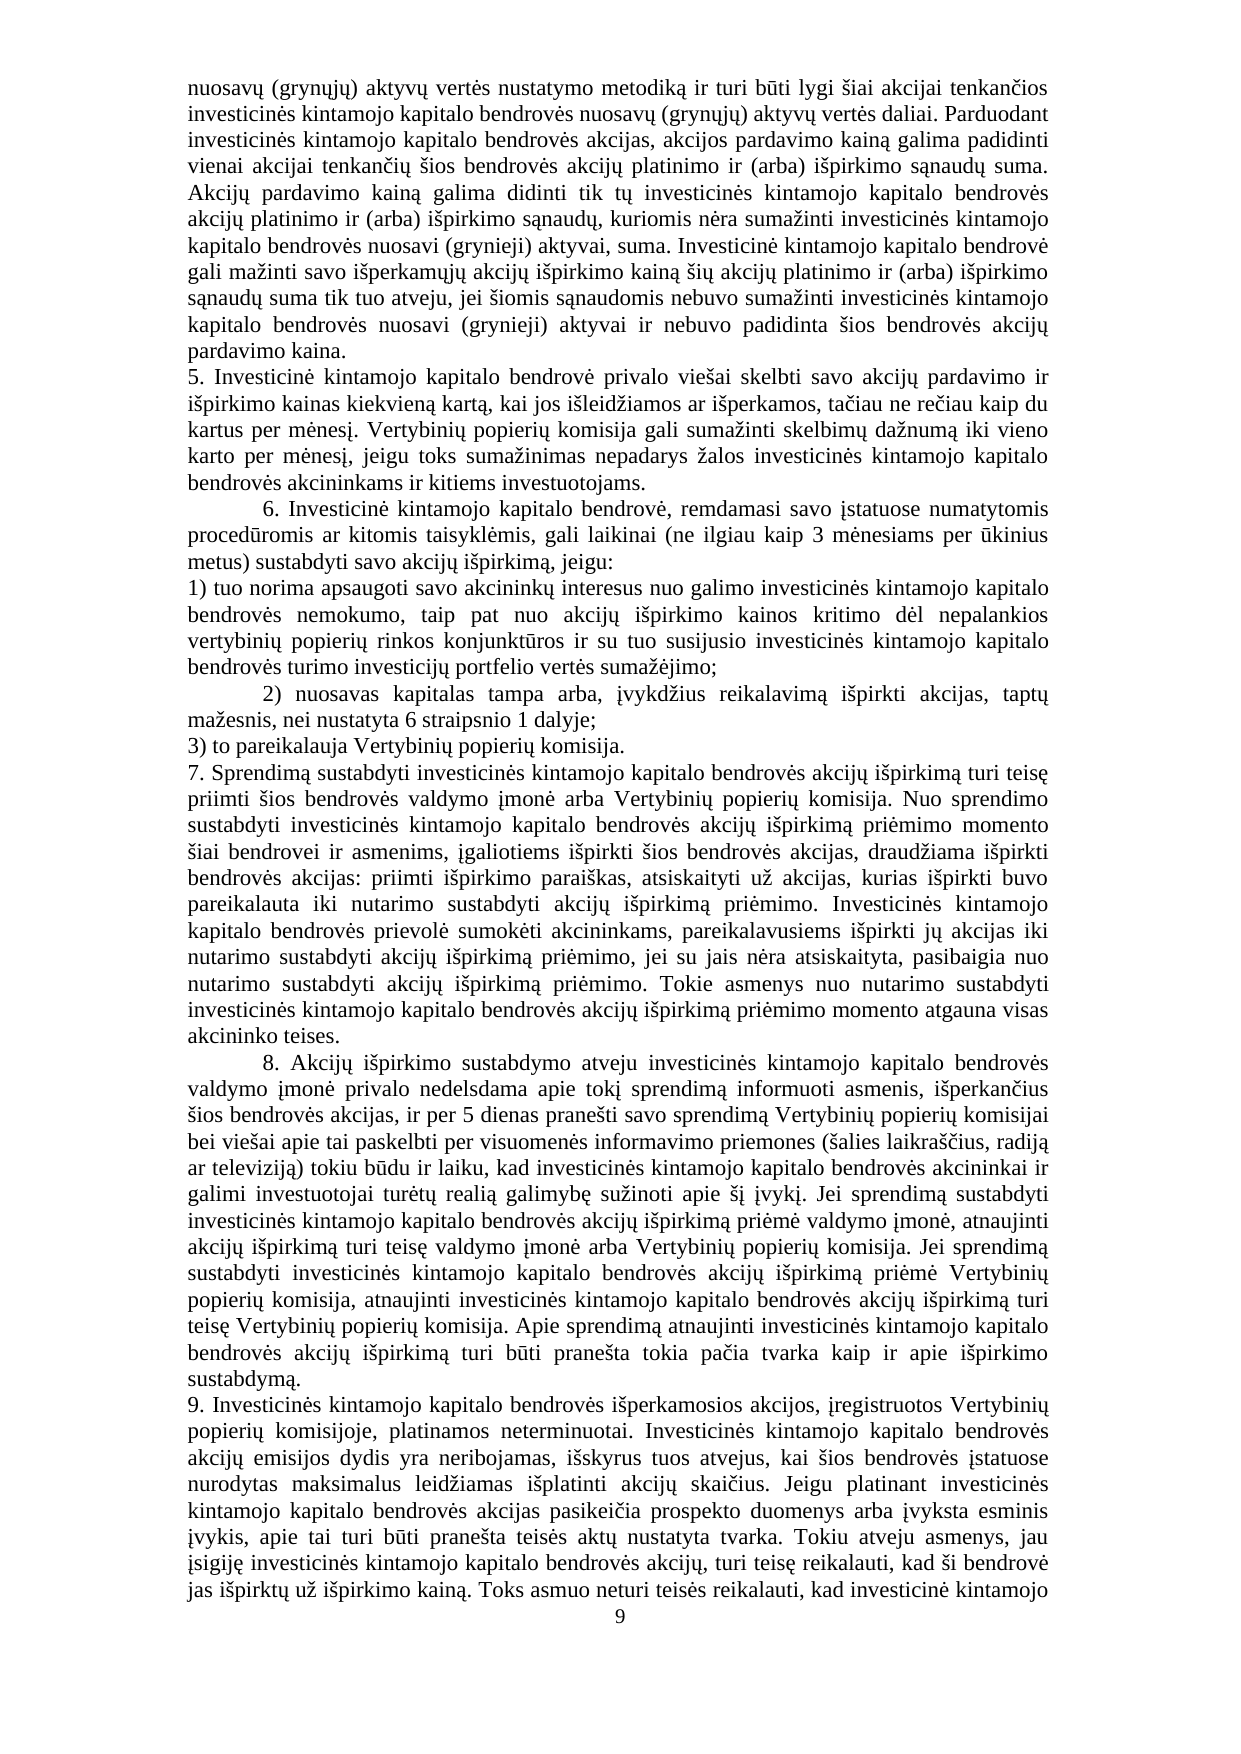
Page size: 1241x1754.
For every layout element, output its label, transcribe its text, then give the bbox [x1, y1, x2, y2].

text 3) to pareikalauja Vertybinių popierių komisija. [187, 732, 1050, 759]
text 7. Sprendimą sustabdyti investicinės kintamojo kapitalo bendrovės akcijų išpirkimą turi teisę priimti šios bendrovės valdymo įmonė arba Vertybinių popierių komisija. Nuo sprendimo sustabdyti investicinės kintamojo kapitalo bendrovės akcijų išpirkimą priėmimo momento šiai bendrovei ir asmenims, įgaliotiems išpirkti šios bendrovės akcijas, draudžiama išpirkti bendrovės akcijas: priimti išpirkimo paraiškas, atsiskaityti už akcijas, kurias išpirkti buvo pareikalauta iki nutarimo sustabdyti akcijų išpirkimą priėmimo. Investicinės kintamojo kapitalo bendrovės prievolė sumokėti akcininkams, pareikalavusiems išpirkti jų akcijas iki nutarimo sustabdyti akcijų išpirkimą priėmimo, jei su jais nėra atsiskaityta, pasibaigia nuo nutarimo sustabdyti akcijų išpirkimą priėmimo. Tokie asmenys nuo nutarimo sustabdyti investicinės kintamojo kapitalo bendrovės akcijų išpirkimą priėmimo momento atgauna visas akcininko teises. [187, 759, 1050, 1049]
text 5. Investicinė kintamojo kapitalo bendrovė privalo viešai skelbti savo akcijų pardavimo ir išpirkimo kainas kiekvieną kartą, kai jos išleidžiamos ar išperkamos, tačiau ne rečiau kaip du kartus per mėnesį. Vertybinių popierių komisija gali sumažinti skelbimų dažnumą iki vieno karto per mėnesį, jeigu toks sumažinimas nepadarys žalos investicinės kintamojo kapitalo bendrovės akcininkams ir kitiems investuotojams. [187, 363, 1050, 495]
text nuosavų (grynųjų) aktyvų vertės nustatymo metodiką ir turi būti lygi šiai akcijai tenkančios investicinės kintamojo kapitalo bendrovės nuosavų (grynųjų) aktyvų vertės daliai. Parduodant investicinės kintamojo kapitalo bendrovės akcijas, akcijos pardavimo kainą galima padidinti vienai akcijai tenkančių šios bendrovės akcijų platinimo ir (arba) išpirkimo sąnaudų suma. Akcijų pardavimo kainą galima didinti tik tų investicinės kintamojo kapitalo bendrovės akcijų platinimo ir (arba) išpirkimo sąnaudų, kuriomis nėra sumažinti investicinės kintamojo kapitalo bendrovės nuosavi (grynieji) aktyvai, suma. Investicinė kintamojo kapitalo bendrovė gali mažinti savo išperkamųjų akcijų išpirkimo kainą šių akcijų platinimo ir (arba) išpirkimo sąnaudų suma tik tuo atveju, jei šiomis sąnaudomis nebuvo sumažinti investicinės kintamojo kapitalo bendrovės nuosavi (grynieji) aktyvai ir nebuvo padidinta šios bendrovės akcijų pardavimo kaina. [187, 73, 1050, 363]
text 2) nuosavas kapitalas tampa arba, įvykdžius reikalavimą išpirkti akcijas, taptų mažesnis, nei nustatyta 6 straipsnio 1 dalyje; [187, 680, 1050, 732]
text 8. Akcijų išpirkimo sustabdymo atveju investicinės kintamojo kapitalo bendrovės valdymo įmonė privalo nedelsdama apie tokį sprendimą informuoti asmenis, išperkančius šios bendrovės akcijas, ir per 5 dienas pranešti savo sprendimą Vertybinių popierių komisijai bei viešai apie tai paskelbti per visuomenės informavimo priemones (šalies laikraščius, radiją ar televiziją) tokiu būdu ir laiku, kad investicinės kintamojo kapitalo bendrovės akcininkai ir galimi investuotojai turėtų realią galimybę sužinoti apie šį įvykį. Jei sprendimą sustabdyti investicinės kintamojo kapitalo bendrovės akcijų išpirkimą priėmė valdymo įmonė, atnaujinti akcijų išpirkimą turi teisę valdymo įmonė arba Vertybinių popierių komisija. Jei sprendimą sustabdyti investicinės kintamojo kapitalo bendrovės akcijų išpirkimą priėmė Vertybinių popierių komisija, atnaujinti investicinės kintamojo kapitalo bendrovės akcijų išpirkimą turi teisę Vertybinių popierių komisija. Apie sprendimą atnaujinti investicinės kintamojo kapitalo bendrovės akcijų išpirkimą turi būti pranešta tokia pačia tvarka kaip ir apie išpirkimo sustabdymą. [187, 1049, 1050, 1391]
text 6. Investicinė kintamojo kapitalo bendrovė, remdamasi savo įstatuose numatytomis procedūromis ar kitomis taisyklėmis, gali laikinai (ne ilgiau kaip 3 mėnesiams per ūkinius metus) sustabdyti savo akcijų išpirkimą, jeigu: [187, 495, 1050, 574]
text 9. Investicinės kintamojo kapitalo bendrovės išperkamosios akcijos, įregistruotos Vertybinių popierių komisijoje, platinamos neterminuotai. Investicinės kintamojo kapitalo bendrovės akcijų emisijos dydis yra neribojamas, išskyrus tuos atvejus, kai šios bendrovės įstatuose nurodytas maksimalus leidžiamas išplatinti akcijų skaičius. Jeigu platinant investicinės kintamojo kapitalo bendrovės akcijas pasikeičia prospekto duomenys arba įvyksta esminis įvykis, apie tai turi būti pranešta teisės aktų nustatyta tvarka. Tokiu atveju asmenys, jau įsigiję investicinės kintamojo kapitalo bendrovės akcijų, turi teisę reikalauti, kad ši bendrovė jas išpirktų už išpirkimo kainą. Toks asmuo neturi teisės reikalauti, kad investicinė kintamojo [187, 1391, 1050, 1602]
text 1) tuo norima apsaugoti savo akcininkų interesus nuo galimo investicinės kintamojo kapitalo bendrovės nemokumo, taip pat nuo akcijų išpirkimo kainos kritimo dėl nepalankios vertybinių popierių rinkos konjunktūros ir su tuo susijusio investicinės kintamojo kapitalo bendrovės turimo investicijų portfelio vertės sumažėjimo; [187, 574, 1050, 680]
